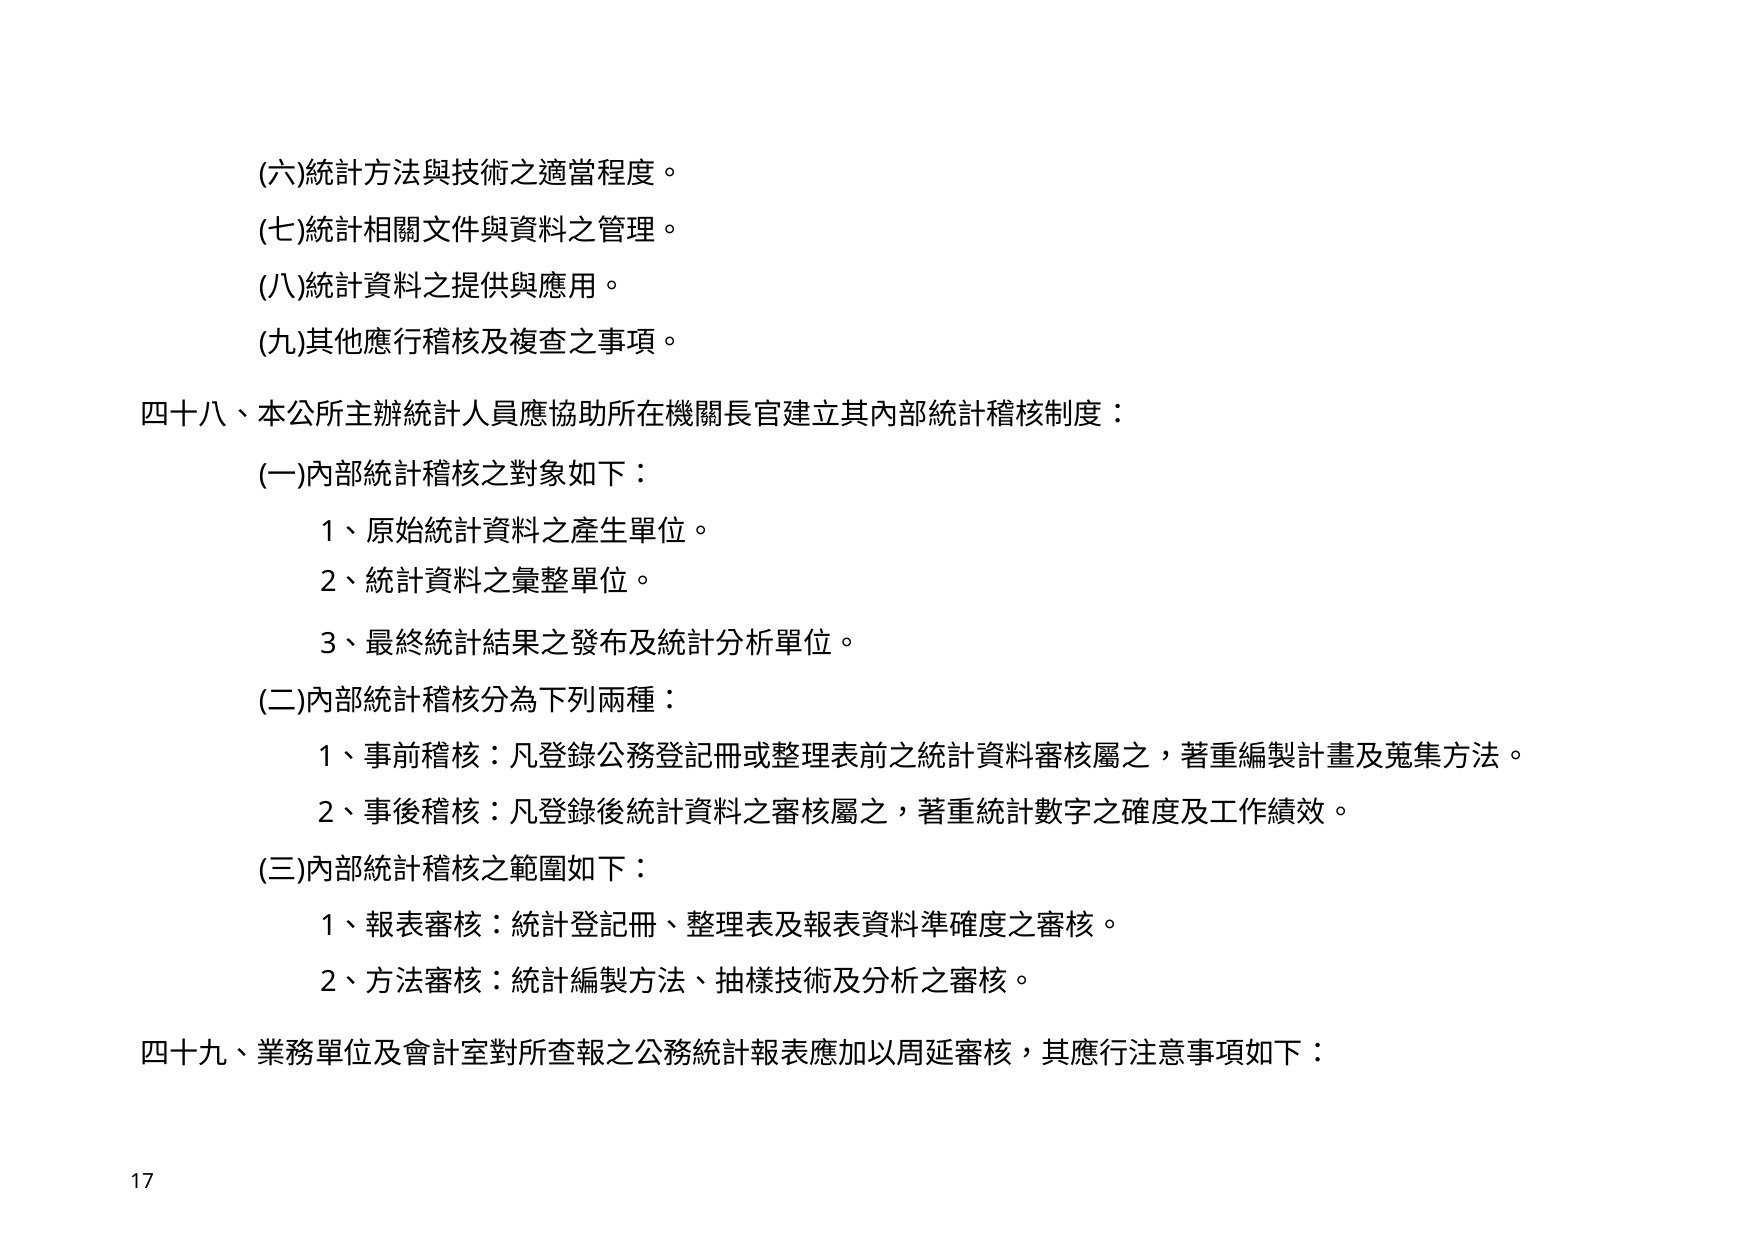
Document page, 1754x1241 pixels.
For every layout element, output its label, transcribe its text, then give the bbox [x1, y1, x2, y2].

subtitle 1、事前稽核：凡登錄公務登記冊或整理表前之統計資料審核屬之，著重編製計畫及蒐集方法。 [317, 733, 1624, 775]
subtitle 1、原始統計資料之產生單位。 [320, 507, 1618, 549]
subtitle (六)統計方法與技術之適當程度。 [258, 150, 1618, 192]
subtitle (九)其他應行稽核及複查之事項。 [140, 319, 1151, 361]
subtitle 四十九、業務單位及會計室對所查報之公務統計報表應加以周延審核，其應行注意事項如下： [140, 1029, 1394, 1072]
subtitle 3、最終統計結果之發布及統計分析單位。 [320, 620, 1624, 662]
subtitle 2、事後稽核：凡登錄後統計資料之審核屬之，著重統計數字之確度及工作績效。 [317, 789, 1624, 831]
subtitle (七)統計相關文件與資料之管理。 [258, 206, 1618, 249]
subtitle 2、方法審核：統計編製方法、抽樣技術及分析之審核。 [140, 958, 1394, 1000]
subtitle 四十八、本公所主辦統計人員應協助所在機關長官建立其內部統計稽核制度： [140, 390, 1151, 432]
subtitle 2、統計資料之彙整單位。 [320, 557, 1624, 600]
subtitle (八)統計資料之提供與應用。 [259, 262, 1618, 305]
subtitle (一)內部統計稽核之對象如下： [259, 451, 1618, 493]
subtitle (二)內部統計稽核分為下列兩種： [258, 676, 1624, 719]
subtitle 1、報表審核：統計登記冊、整理表及報表資料準確度之審核。 [320, 902, 1624, 944]
subtitle (三)內部統計稽核之範圍如下： [258, 845, 1624, 888]
